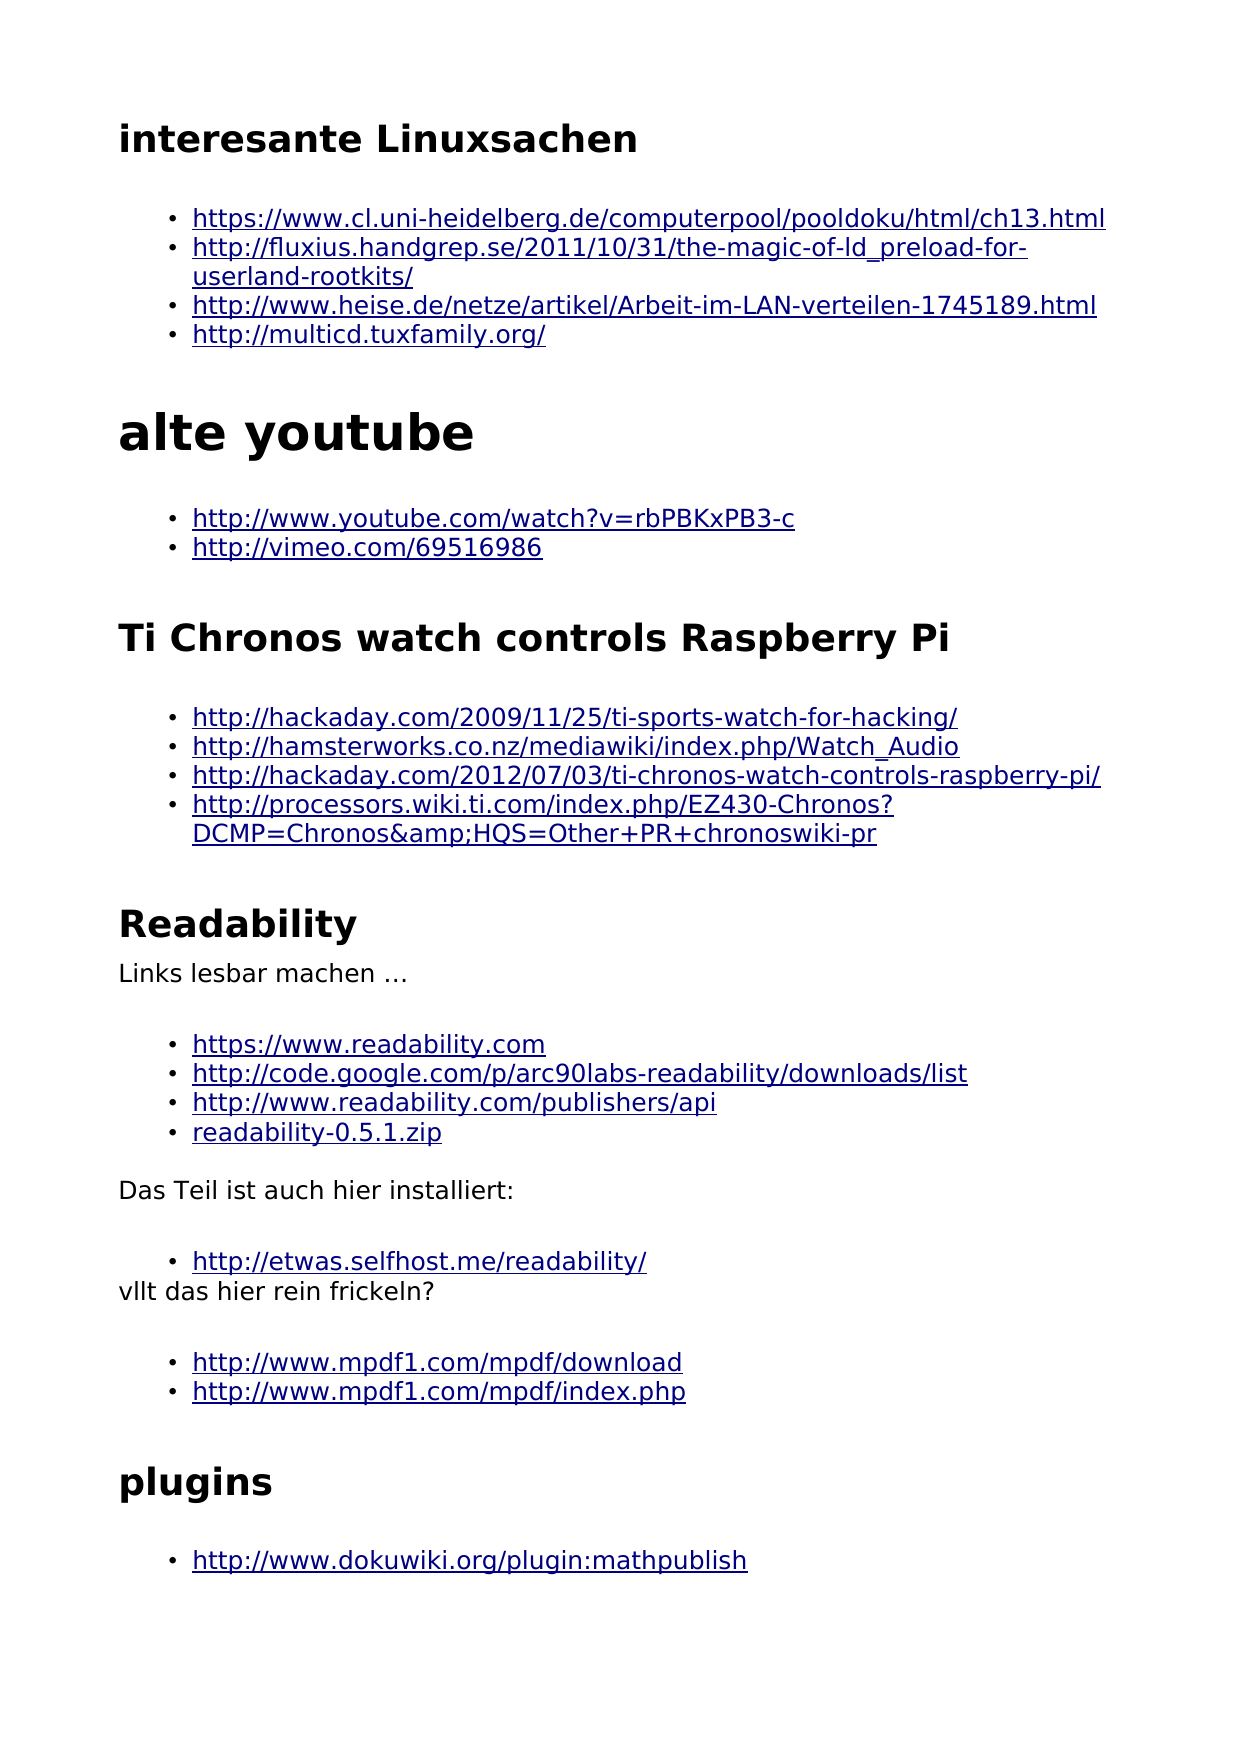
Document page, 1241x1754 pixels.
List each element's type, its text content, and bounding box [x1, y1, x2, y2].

subtitle Readability [118, 903, 1122, 947]
subtitle Ti Chronos watch controls Raspberry Pi [118, 617, 1122, 661]
subtitle interesante Linuxsachen [118, 118, 1122, 162]
list http://www.youtube.com/watch?v=rbPBKxPB3-c [177, 504, 1122, 533]
list http://etwas.selfhost.me/readability/ [177, 1248, 1122, 1277]
list http://www.heise.de/netze/artikel/Arbeit-im-LAN-verteilen-1745189.html [177, 291, 1122, 320]
list http://code.google.com/p/arc90labs-readability/downloads/list [177, 1059, 1122, 1089]
list http://hamsterworks.co.nz/mediawiki/index.php/Watch_Audio [177, 732, 1122, 761]
list https://www.readability.com [177, 1030, 1122, 1059]
subtitle plugins [118, 1461, 1122, 1504]
list http://www.readability.com/publishers/api [177, 1089, 1122, 1118]
list https://www.cl.uni-heidelberg.de/computerpool/pooldoku/html/ch13.html [177, 204, 1122, 233]
list http://multicd.tuxfamily.org/ [177, 320, 1122, 349]
text Links lesbar machen … [118, 959, 1122, 988]
list http://processors.wiki.ti.com/index.php/EZ430-Chronos?DCMP=Chronos&amp;HQS=Other+PR+chronoswiki-pr [177, 790, 1122, 848]
list http://hackaday.com/2009/11/25/ti-sports-watch-for-hacking/ [177, 703, 1122, 732]
text vllt das hier rein frickeln? [118, 1277, 1122, 1306]
text Das Teil ist auch hier installiert: [118, 1176, 1122, 1206]
list http://www.mpdf1.com/mpdf/index.php [177, 1377, 1122, 1406]
list http://vimeo.com/69516986 [177, 533, 1122, 563]
list readability-0.5.1.zip [177, 1118, 1122, 1147]
list http://www.dokuwiki.org/plugin:mathpublish [177, 1546, 1122, 1576]
list http://fluxius.handgrep.se/2011/10/31/the-magic-of-ld_preload-for-userland-rootkits/ [177, 233, 1122, 291]
list http://hackaday.com/2012/07/03/ti-chronos-watch-controls-raspberry-pi/ [177, 761, 1122, 790]
list http://www.mpdf1.com/mpdf/download [177, 1348, 1122, 1377]
subtitle alte youtube [118, 404, 1122, 462]
